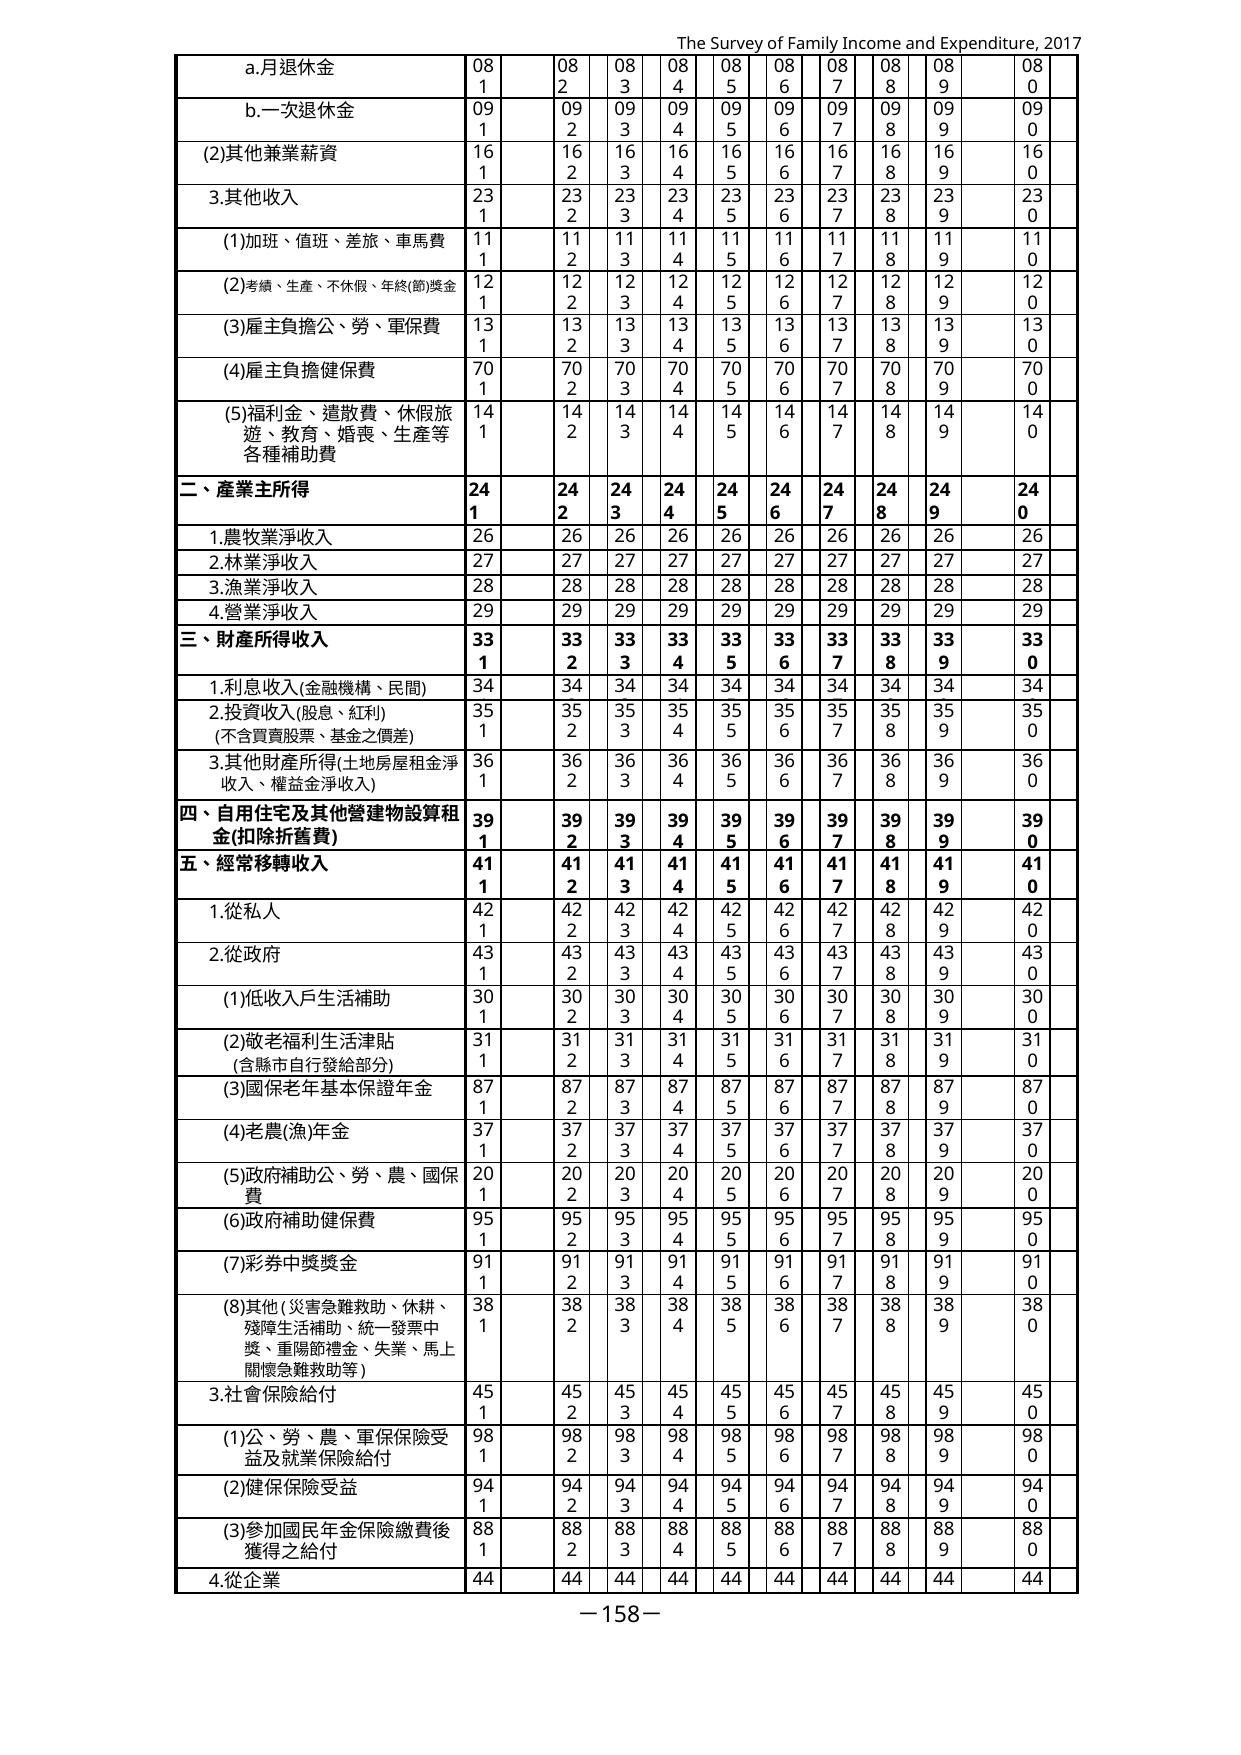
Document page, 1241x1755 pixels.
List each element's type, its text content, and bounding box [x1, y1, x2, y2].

table_cell 三、財產所得收入 [178, 626, 464, 674]
table_cell [750, 1163, 766, 1207]
table_cell 384 [661, 1295, 695, 1381]
table_cell [1051, 1382, 1076, 1424]
table_cell 143 [608, 402, 642, 475]
table_cell [909, 751, 925, 799]
table_cell 437 [821, 943, 854, 985]
table_cell [856, 801, 872, 849]
table_cell [643, 1519, 660, 1567]
table_cell 117 [821, 229, 854, 270]
table_cell [590, 1569, 607, 1592]
table_cell 338 [874, 626, 908, 674]
table_cell 940 [1015, 1476, 1049, 1517]
table_cell [909, 56, 925, 97]
table_cell 168 [874, 142, 908, 184]
table_cell [803, 1077, 819, 1119]
table_cell [1051, 1569, 1076, 1592]
table_cell [502, 986, 553, 1028]
table_cell [1051, 229, 1076, 270]
table_cell 118 [874, 229, 908, 270]
table_cell 169 [927, 142, 961, 184]
table_cell [590, 851, 607, 898]
table_cell (1)加班、值班、差旅、車馬費 [178, 229, 464, 270]
table_cell [502, 676, 553, 699]
table_cell [697, 1209, 713, 1250]
table_cell 878 [874, 1077, 908, 1119]
table_cell 371 [467, 1120, 500, 1162]
table_cell [750, 315, 766, 357]
table_cell [590, 801, 607, 849]
table_cell [697, 315, 713, 357]
table_cell 355 [714, 701, 748, 749]
table_cell [962, 1252, 1014, 1294]
table_cell 133 [608, 315, 642, 357]
table_cell 341 [467, 676, 500, 699]
table_cell [1051, 99, 1076, 141]
table_cell [1051, 526, 1076, 549]
table_cell 367 [821, 751, 854, 799]
table_cell [643, 676, 660, 699]
table_cell 376 [767, 1120, 801, 1162]
table_cell 127 [821, 272, 854, 313]
table_cell [697, 801, 713, 849]
table_cell 886 [767, 1519, 801, 1567]
table_cell [1051, 1295, 1076, 1381]
table_cell 296 [767, 601, 801, 624]
table_cell 379 [927, 1120, 961, 1162]
table_cell 879 [927, 1077, 961, 1119]
table_cell 233 [608, 185, 642, 227]
table_cell 382 [555, 1295, 589, 1381]
table_cell [697, 751, 713, 799]
table_cell 943 [608, 1476, 642, 1517]
table_cell 294 [661, 601, 695, 624]
table_cell [590, 1209, 607, 1250]
table_cell [750, 751, 766, 799]
table_cell [1051, 1426, 1076, 1474]
table_cell [909, 272, 925, 313]
table_cell [856, 1120, 872, 1162]
table_cell 308 [874, 986, 908, 1028]
table_cell 880 [1015, 1519, 1049, 1567]
table_cell [856, 1209, 872, 1250]
table_cell 352 [555, 701, 589, 749]
table_cell 2.林業淨收入 [178, 551, 464, 574]
table_cell [502, 1519, 553, 1567]
table_cell [909, 601, 925, 624]
table_cell [502, 551, 553, 574]
table_cell [502, 1295, 553, 1381]
table_cell 413 [608, 851, 642, 898]
table_cell 262 [555, 526, 589, 549]
table_cell 425 [714, 900, 748, 942]
table_cell 299 [927, 601, 961, 624]
table_cell 354 [661, 701, 695, 749]
table_cell (5)福利金、遣散費、休假旅遊、教育、婚喪、生產等各種補助費 [178, 402, 464, 475]
table_cell [909, 551, 925, 574]
table_cell 956 [767, 1209, 801, 1250]
table_cell 44 [927, 1569, 961, 1592]
table_cell [909, 142, 925, 184]
table_cell 130 [1015, 315, 1049, 357]
table_cell (3)國保老年基本保證年金 [178, 1077, 464, 1119]
table_cell [590, 1120, 607, 1162]
table_cell 370 [1015, 1120, 1049, 1162]
table_cell 458 [874, 1382, 908, 1424]
table_cell [590, 1426, 607, 1474]
table_cell [750, 477, 766, 524]
table_cell [697, 402, 713, 475]
table_cell [803, 851, 819, 898]
table_cell [502, 701, 553, 749]
table_cell 1.從私人 [178, 900, 464, 942]
table_cell [856, 99, 872, 141]
table_cell 392 [555, 801, 589, 849]
table_cell 44 [467, 1569, 500, 1592]
table_cell [962, 801, 1014, 849]
table_cell 709 [927, 358, 961, 400]
table_cell [643, 477, 660, 524]
table_cell 870 [1015, 1077, 1049, 1119]
table_cell 300 [1015, 986, 1049, 1028]
table_cell 455 [714, 1382, 748, 1424]
table_cell [909, 1382, 925, 1424]
table_cell 433 [608, 943, 642, 985]
table_cell 238 [874, 185, 908, 227]
table_cell [697, 676, 713, 699]
table_cell 160 [1015, 142, 1049, 184]
table_cell [697, 99, 713, 141]
table_cell 351 [467, 701, 500, 749]
table_cell 44 [767, 1569, 801, 1592]
table_cell [502, 1426, 553, 1474]
table_cell [803, 1569, 819, 1592]
table_cell 235 [714, 185, 748, 227]
table_cell 207 [821, 1163, 854, 1207]
table_cell [909, 986, 925, 1028]
table_cell [697, 185, 713, 227]
table_cell [909, 526, 925, 549]
table_cell 305 [714, 986, 748, 1028]
table_cell 092 [555, 99, 589, 141]
table_cell [643, 1476, 660, 1517]
table_cell [909, 1519, 925, 1567]
table_cell (3)參加國民年金保險繳費後獲得之給付 [178, 1519, 464, 1567]
table_cell (2)考績、生產、不休假、年終(節)獎金 [178, 272, 464, 313]
table_cell [590, 626, 607, 674]
table_cell 291 [467, 601, 500, 624]
table_cell 237 [821, 185, 854, 227]
table_cell 887 [821, 1519, 854, 1567]
table_cell [697, 526, 713, 549]
table_cell 953 [608, 1209, 642, 1250]
table_cell [502, 272, 553, 313]
table_cell [856, 626, 872, 674]
table_cell [803, 900, 819, 942]
table_cell [909, 1120, 925, 1162]
table_cell 958 [874, 1209, 908, 1250]
table_cell 138 [874, 315, 908, 357]
table_cell 876 [767, 1077, 801, 1119]
table_cell [590, 56, 607, 97]
table_cell 3.其他財產所得(土地房屋租金淨收入、權益金淨收入) [178, 751, 464, 799]
table_cell 981 [467, 1426, 500, 1474]
table_cell [962, 1077, 1014, 1119]
table_cell [643, 526, 660, 549]
table_cell [962, 576, 1014, 599]
table_cell 397 [821, 801, 854, 849]
table_cell 139 [927, 315, 961, 357]
table_cell 434 [661, 943, 695, 985]
table_cell [643, 1209, 660, 1250]
table_cell 292 [555, 601, 589, 624]
table_cell [962, 676, 1014, 699]
table_cell [803, 185, 819, 227]
table_cell [803, 526, 819, 549]
table_cell [803, 358, 819, 400]
table_cell [697, 1295, 713, 1381]
table_cell 095 [714, 99, 748, 141]
table_cell 986 [767, 1426, 801, 1474]
table_cell 163 [608, 142, 642, 184]
table_cell 987 [821, 1426, 854, 1474]
table_cell 945 [714, 1476, 748, 1517]
table_cell [856, 315, 872, 357]
table_cell [803, 1476, 819, 1517]
table_cell [909, 315, 925, 357]
table_cell [962, 1382, 1014, 1424]
table_cell [909, 900, 925, 942]
table_cell 161 [467, 142, 500, 184]
table_cell [750, 676, 766, 699]
table_cell 277 [821, 551, 854, 574]
table_cell [750, 142, 766, 184]
table_cell 417 [821, 851, 854, 898]
table_cell 339 [927, 626, 961, 674]
table_cell 146 [767, 402, 801, 475]
table_cell 343 [608, 676, 642, 699]
table_cell 421 [467, 900, 500, 942]
table_cell 135 [714, 315, 748, 357]
table_cell 336 [767, 626, 801, 674]
table_cell [856, 272, 872, 313]
table_cell 142 [555, 402, 589, 475]
table_cell [697, 1569, 713, 1592]
table_cell 091 [467, 99, 500, 141]
table_cell 941 [467, 1476, 500, 1517]
table_cell 708 [874, 358, 908, 400]
table_cell [643, 751, 660, 799]
table_cell [856, 56, 872, 97]
table_cell [803, 402, 819, 475]
table_cell [962, 751, 1014, 799]
table_cell [697, 1077, 713, 1119]
table_cell 306 [767, 986, 801, 1028]
table_cell 279 [927, 551, 961, 574]
table_cell [697, 477, 713, 524]
table_cell [590, 1382, 607, 1424]
table_cell [697, 943, 713, 985]
table_cell 314 [661, 1030, 695, 1075]
table_cell [750, 801, 766, 849]
table_cell 378 [874, 1120, 908, 1162]
table_cell [643, 1426, 660, 1474]
table_cell 949 [927, 1476, 961, 1517]
table_cell [1051, 1252, 1076, 1294]
table_cell 361 [467, 751, 500, 799]
table_cell [750, 229, 766, 270]
table_cell [1051, 315, 1076, 357]
table_cell [856, 229, 872, 270]
table_cell [856, 1382, 872, 1424]
table_cell 270 [1015, 551, 1049, 574]
table_cell 888 [874, 1519, 908, 1567]
table_cell [750, 1120, 766, 1162]
table_cell 316 [767, 1030, 801, 1075]
table_cell 344 [661, 676, 695, 699]
table_cell 3.漁業淨收入 [178, 576, 464, 599]
table_cell 121 [467, 272, 500, 313]
table_cell 44 [714, 1569, 748, 1592]
table_cell 451 [467, 1382, 500, 1424]
table_cell [1051, 1120, 1076, 1162]
table_cell 913 [608, 1252, 642, 1294]
table_cell 112 [555, 229, 589, 270]
table_cell 162 [555, 142, 589, 184]
table_cell [643, 272, 660, 313]
table_cell 231 [467, 185, 500, 227]
table_cell [750, 601, 766, 624]
table_cell 271 [467, 551, 500, 574]
table_cell [697, 1252, 713, 1294]
table_cell [1051, 1476, 1076, 1517]
table_cell [590, 1252, 607, 1294]
table_cell 389 [927, 1295, 961, 1381]
table_cell [856, 402, 872, 475]
table_cell 148 [874, 402, 908, 475]
table_cell [643, 99, 660, 141]
table_cell [643, 1030, 660, 1075]
table_cell 390 [1015, 801, 1049, 849]
table_cell 453 [608, 1382, 642, 1424]
table_cell 261 [467, 526, 500, 549]
table_cell 3.其他收入 [178, 185, 464, 227]
table_cell [750, 1295, 766, 1381]
table_cell 244 [661, 477, 695, 524]
table_cell 287 [821, 576, 854, 599]
table_cell 137 [821, 315, 854, 357]
table_cell [962, 1163, 1014, 1207]
table_cell 232 [555, 185, 589, 227]
table_cell 701 [467, 358, 500, 400]
table_cell 242 [555, 477, 589, 524]
table_cell (8)其他(災害急難救助、休耕、殘障生活補助、統一發票中獎、重陽節禮金、失業、馬上關懷急難救助等) [178, 1295, 464, 1381]
table_cell 274 [661, 551, 695, 574]
table_cell [697, 272, 713, 313]
table_cell 439 [927, 943, 961, 985]
table_cell 097 [821, 99, 854, 141]
table_cell [590, 1030, 607, 1075]
table_cell [750, 1476, 766, 1517]
table_cell 872 [555, 1077, 589, 1119]
table_cell [909, 676, 925, 699]
table_cell [697, 626, 713, 674]
table_cell 263 [608, 526, 642, 549]
table_cell 418 [874, 851, 908, 898]
table_cell [856, 1030, 872, 1075]
table_cell 205 [714, 1163, 748, 1207]
table_cell [909, 626, 925, 674]
table_cell [909, 576, 925, 599]
table_cell [697, 1120, 713, 1162]
table_cell 266 [767, 526, 801, 549]
table_cell 288 [874, 576, 908, 599]
table_cell 295 [714, 601, 748, 624]
table_cell [643, 1295, 660, 1381]
table_cell [909, 1209, 925, 1250]
table_cell 951 [467, 1209, 500, 1250]
table_cell 086 [767, 56, 801, 97]
table_cell [909, 229, 925, 270]
table_cell [1051, 272, 1076, 313]
table_cell 364 [661, 751, 695, 799]
table_cell 208 [874, 1163, 908, 1207]
table_cell [697, 576, 713, 599]
table_cell [643, 185, 660, 227]
table_cell [750, 1030, 766, 1075]
table_cell 394 [661, 801, 695, 849]
table_cell 885 [714, 1519, 748, 1567]
table_cell 115 [714, 229, 748, 270]
table_cell 423 [608, 900, 642, 942]
table_cell [643, 701, 660, 749]
table_cell 126 [767, 272, 801, 313]
table_cell [502, 142, 553, 184]
table_cell [590, 358, 607, 400]
table_cell [856, 1476, 872, 1517]
table_cell 353 [608, 701, 642, 749]
table_cell 428 [874, 900, 908, 942]
table_cell 201 [467, 1163, 500, 1207]
table_cell 438 [874, 943, 908, 985]
table_cell [856, 751, 872, 799]
table_cell 268 [874, 526, 908, 549]
table_cell [502, 1030, 553, 1075]
table_cell 703 [608, 358, 642, 400]
table_cell 204 [661, 1163, 695, 1207]
table_cell [909, 701, 925, 749]
table_cell [909, 851, 925, 898]
table_cell 454 [661, 1382, 695, 1424]
table_cell 243 [608, 477, 642, 524]
table_cell 293 [608, 601, 642, 624]
table_cell [590, 900, 607, 942]
table_cell 342 [555, 676, 589, 699]
table_cell [962, 1569, 1014, 1592]
table_cell [643, 986, 660, 1028]
table_cell 088 [874, 56, 908, 97]
table_cell 396 [767, 801, 801, 849]
table_cell [803, 142, 819, 184]
table_cell [856, 986, 872, 1028]
table_cell [697, 358, 713, 400]
table_cell [590, 676, 607, 699]
table_cell [502, 477, 553, 524]
table_cell 871 [467, 1077, 500, 1119]
table_cell 388 [874, 1295, 908, 1381]
table_cell (2)其他兼業薪資 [178, 142, 464, 184]
table_cell [1051, 551, 1076, 574]
table_cell [803, 1252, 819, 1294]
table_cell 098 [874, 99, 908, 141]
table_cell 125 [714, 272, 748, 313]
table_cell 989 [927, 1426, 961, 1474]
table_cell 289 [927, 576, 961, 599]
table_cell 44 [608, 1569, 642, 1592]
table_cell [1051, 56, 1076, 97]
table_cell 947 [821, 1476, 854, 1517]
table_cell [962, 601, 1014, 624]
table_cell [643, 1382, 660, 1424]
table_cell 948 [874, 1476, 908, 1517]
table_cell [856, 1295, 872, 1381]
table_cell [962, 1295, 1014, 1381]
table_cell 230 [1015, 185, 1049, 227]
table_cell 二、產業主所得 [178, 477, 464, 524]
table_cell [750, 56, 766, 97]
table_cell [590, 1295, 607, 1381]
table_cell 984 [661, 1426, 695, 1474]
table_cell [962, 185, 1014, 227]
table_cell [750, 986, 766, 1028]
table_cell 873 [608, 1077, 642, 1119]
table_cell [803, 626, 819, 674]
table_cell 706 [767, 358, 801, 400]
table_cell [803, 272, 819, 313]
table_cell [1051, 1209, 1076, 1250]
table_cell 366 [767, 751, 801, 799]
table_cell [909, 1030, 925, 1075]
table_cell [590, 402, 607, 475]
table_cell [697, 1519, 713, 1567]
table_cell 44 [874, 1569, 908, 1592]
table_cell [750, 1077, 766, 1119]
table_cell b.一次退休金 [178, 99, 464, 141]
table_cell [643, 1569, 660, 1592]
table_cell 410 [1015, 851, 1049, 898]
table_cell 44 [555, 1569, 589, 1592]
table_cell [803, 1209, 819, 1250]
table_cell [909, 801, 925, 849]
table_cell (6)政府補助健保費 [178, 1209, 464, 1250]
table_cell [590, 229, 607, 270]
table_cell [803, 477, 819, 524]
table_cell [856, 601, 872, 624]
table_cell [1051, 851, 1076, 898]
table_cell 44 [661, 1569, 695, 1592]
table_cell 416 [767, 851, 801, 898]
table_cell 345 [714, 676, 748, 699]
table_cell 877 [821, 1077, 854, 1119]
table_cell [502, 1163, 553, 1207]
table_cell [590, 315, 607, 357]
table_cell 298 [874, 601, 908, 624]
table_cell 202 [555, 1163, 589, 1207]
table_cell 332 [555, 626, 589, 674]
table_cell [643, 56, 660, 97]
table_cell [803, 801, 819, 849]
table_cell 952 [555, 1209, 589, 1250]
table_cell 272 [555, 551, 589, 574]
table_cell [962, 1519, 1014, 1567]
table_cell 247 [821, 477, 854, 524]
table_cell 1.利息收入(金融機構、民間) [178, 676, 464, 699]
table_cell 874 [661, 1077, 695, 1119]
table_cell [750, 851, 766, 898]
table_cell 412 [555, 851, 589, 898]
table_cell [590, 142, 607, 184]
table_cell [962, 1209, 1014, 1250]
table_cell 五、經常移轉收入 [178, 851, 464, 898]
table_cell 419 [927, 851, 961, 898]
table_cell [502, 1476, 553, 1517]
table_cell [697, 229, 713, 270]
table_cell (5)政府補助公、勞、農、國保費 [178, 1163, 464, 1207]
table_cell 380 [1015, 1295, 1049, 1381]
table_cell 363 [608, 751, 642, 799]
table_cell 140 [1015, 402, 1049, 475]
table_cell [1051, 801, 1076, 849]
table_cell 304 [661, 986, 695, 1028]
table_cell 301 [467, 986, 500, 1028]
table_cell 245 [714, 477, 748, 524]
table_cell [1051, 402, 1076, 475]
table_cell 459 [927, 1382, 961, 1424]
table_cell [962, 358, 1014, 400]
table_cell [803, 315, 819, 357]
table_cell 330 [1015, 626, 1049, 674]
table_cell [750, 701, 766, 749]
table_cell 144 [661, 402, 695, 475]
table_cell 285 [714, 576, 748, 599]
table_cell 985 [714, 1426, 748, 1474]
table_cell [856, 676, 872, 699]
table_cell 424 [661, 900, 695, 942]
table_cell 128 [874, 272, 908, 313]
table_cell 337 [821, 626, 854, 674]
table_cell 411 [467, 851, 500, 898]
table_cell [856, 576, 872, 599]
table_cell [962, 1426, 1014, 1474]
table_cell [502, 1209, 553, 1250]
table_cell [750, 526, 766, 549]
table_cell [750, 551, 766, 574]
table_cell [803, 1163, 819, 1207]
table_cell 311 [467, 1030, 500, 1075]
table_cell 385 [714, 1295, 748, 1381]
table_cell [590, 943, 607, 985]
table_cell [643, 626, 660, 674]
table_cell 166 [767, 142, 801, 184]
table_cell [590, 751, 607, 799]
table_cell 426 [767, 900, 801, 942]
table_cell [643, 851, 660, 898]
table_cell a.月退休金 [178, 56, 464, 97]
table_cell [962, 986, 1014, 1028]
table_cell [909, 1569, 925, 1592]
table_cell (4)老農(漁)年金 [178, 1120, 464, 1162]
table_cell [590, 601, 607, 624]
table_cell [909, 1163, 925, 1207]
table_cell 164 [661, 142, 695, 184]
table_cell 372 [555, 1120, 589, 1162]
table_cell 246 [767, 477, 801, 524]
table_cell 080 [1015, 56, 1049, 97]
table_cell [909, 1077, 925, 1119]
table_cell [697, 56, 713, 97]
table_cell 099 [927, 99, 961, 141]
table_cell [643, 1252, 660, 1294]
table_cell 267 [821, 526, 854, 549]
table_cell 280 [1015, 576, 1049, 599]
table_cell 122 [555, 272, 589, 313]
table_cell [697, 1426, 713, 1474]
table_cell [962, 272, 1014, 313]
table_cell [750, 1569, 766, 1592]
table_cell [502, 1569, 553, 1592]
table_cell [856, 526, 872, 549]
table_cell 297 [821, 601, 854, 624]
table_cell 429 [927, 900, 961, 942]
table_cell 206 [767, 1163, 801, 1207]
table_cell [803, 99, 819, 141]
table_cell 1.農牧業淨收入 [178, 526, 464, 549]
table_cell 386 [767, 1295, 801, 1381]
table_cell [909, 943, 925, 985]
table_cell [856, 477, 872, 524]
table_cell 2.投資收入(股息、紅利) (不含買賣股票、基金之價差) [178, 701, 464, 749]
table_cell 959 [927, 1209, 961, 1250]
table_cell 310 [1015, 1030, 1049, 1075]
table_cell 236 [767, 185, 801, 227]
table_cell [856, 1519, 872, 1567]
table_cell 313 [608, 1030, 642, 1075]
table_cell 278 [874, 551, 908, 574]
table_cell 147 [821, 402, 854, 475]
table_cell [502, 99, 553, 141]
table_cell [502, 1120, 553, 1162]
table_cell [962, 1476, 1014, 1517]
table_cell [697, 986, 713, 1028]
table_cell 457 [821, 1382, 854, 1424]
table_cell [909, 99, 925, 141]
table_cell [962, 701, 1014, 749]
table_cell 387 [821, 1295, 854, 1381]
table_cell 369 [927, 751, 961, 799]
table_cell [803, 943, 819, 985]
table_cell 317 [821, 1030, 854, 1075]
table_cell 358 [874, 701, 908, 749]
table_cell 2.從政府 [178, 943, 464, 985]
table_cell [962, 402, 1014, 475]
table_cell 335 [714, 626, 748, 674]
table_cell [1051, 1030, 1076, 1075]
table_cell 281 [467, 576, 500, 599]
table_cell [750, 185, 766, 227]
table_cell [1051, 185, 1076, 227]
table_cell 265 [714, 526, 748, 549]
table_cell 395 [714, 801, 748, 849]
table_cell [697, 701, 713, 749]
table_cell 302 [555, 986, 589, 1028]
table_cell 917 [821, 1252, 854, 1294]
table_cell [1051, 1163, 1076, 1207]
table_cell [750, 272, 766, 313]
table_cell 096 [767, 99, 801, 141]
table_cell 919 [927, 1252, 961, 1294]
table_cell 359 [927, 701, 961, 749]
table_cell [962, 526, 1014, 549]
table_cell [1051, 701, 1076, 749]
table_cell [697, 601, 713, 624]
table_cell 942 [555, 1476, 589, 1517]
table_cell [962, 851, 1014, 898]
table_cell 910 [1015, 1252, 1049, 1294]
table_cell 200 [1015, 1163, 1049, 1207]
table_cell 431 [467, 943, 500, 985]
table_cell 373 [608, 1120, 642, 1162]
table_cell 123 [608, 272, 642, 313]
table_cell [803, 1519, 819, 1567]
table_cell [803, 576, 819, 599]
table_cell 889 [927, 1519, 961, 1567]
table_cell [643, 943, 660, 985]
table_cell 089 [927, 56, 961, 97]
table_cell 346 [767, 676, 801, 699]
table_cell 110 [1015, 229, 1049, 270]
table_cell 375 [714, 1120, 748, 1162]
table_cell 094 [661, 99, 695, 141]
table_cell (1)公、勞、農、軍保保險受益及就業保險給付 [178, 1426, 464, 1474]
table_cell 374 [661, 1120, 695, 1162]
table_cell 882 [555, 1519, 589, 1567]
table_cell [1051, 676, 1076, 699]
table_cell 365 [714, 751, 748, 799]
table_cell 260 [1015, 526, 1049, 549]
table_cell 129 [927, 272, 961, 313]
table_cell [750, 99, 766, 141]
table_cell [590, 185, 607, 227]
table_cell [643, 551, 660, 574]
table_cell 883 [608, 1519, 642, 1567]
table_cell 452 [555, 1382, 589, 1424]
table_cell 340 [1015, 676, 1049, 699]
table_cell 393 [608, 801, 642, 849]
table_cell 319 [927, 1030, 961, 1075]
table_cell 240 [1015, 477, 1049, 524]
table_cell [590, 1077, 607, 1119]
table_cell 911 [467, 1252, 500, 1294]
table_cell [856, 1252, 872, 1294]
table_cell 241 [467, 477, 500, 524]
table_cell [502, 576, 553, 599]
table_cell 988 [874, 1426, 908, 1474]
table_cell (2)敬老福利生活津貼 (含縣市自行發給部分) [178, 1030, 464, 1075]
table_cell 276 [767, 551, 801, 574]
table_cell [909, 1476, 925, 1517]
table_cell 427 [821, 900, 854, 942]
table_cell 331 [467, 626, 500, 674]
table_cell 093 [608, 99, 642, 141]
table_cell (3)雇主負擔公、勞、軍保費 [178, 315, 464, 357]
table_cell [962, 315, 1014, 357]
table_cell 44 [821, 1569, 854, 1592]
table_cell [803, 1120, 819, 1162]
table_cell 946 [767, 1476, 801, 1517]
table_cell [909, 358, 925, 400]
table_cell 350 [1015, 701, 1049, 749]
table_cell 334 [661, 626, 695, 674]
table_cell [856, 1426, 872, 1474]
table_cell [502, 1382, 553, 1424]
table_cell 083 [608, 56, 642, 97]
table_cell [643, 1163, 660, 1207]
table_cell 884 [661, 1519, 695, 1567]
table_cell 357 [821, 701, 854, 749]
table_cell [856, 551, 872, 574]
table_cell [750, 576, 766, 599]
table_cell [590, 477, 607, 524]
table_cell 430 [1015, 943, 1049, 985]
table_cell [590, 986, 607, 1028]
table_cell [909, 185, 925, 227]
table_cell 087 [821, 56, 854, 97]
table_cell [590, 99, 607, 141]
table_cell [1051, 986, 1076, 1028]
table_cell [502, 801, 553, 849]
table_cell 915 [714, 1252, 748, 1294]
table_cell [803, 676, 819, 699]
table_cell [856, 185, 872, 227]
table_cell 318 [874, 1030, 908, 1075]
table_cell 136 [767, 315, 801, 357]
table_cell [750, 943, 766, 985]
table_cell 875 [714, 1077, 748, 1119]
table_cell [502, 315, 553, 357]
table_cell [750, 1382, 766, 1424]
table_cell 248 [874, 477, 908, 524]
table_cell [962, 229, 1014, 270]
table_cell 4.從企業 [178, 1569, 464, 1592]
table_cell [803, 1426, 819, 1474]
table_cell 269 [927, 526, 961, 549]
table_cell 111 [467, 229, 500, 270]
table_cell 081 [467, 56, 500, 97]
table_cell [1051, 1519, 1076, 1567]
table_cell 356 [767, 701, 801, 749]
table_cell [962, 142, 1014, 184]
table_cell [1051, 626, 1076, 674]
table_cell 090 [1015, 99, 1049, 141]
table_cell [750, 402, 766, 475]
table_cell [803, 751, 819, 799]
table_cell 435 [714, 943, 748, 985]
table_cell [502, 1252, 553, 1294]
table_cell 368 [874, 751, 908, 799]
table_cell 141 [467, 402, 500, 475]
table_cell [590, 272, 607, 313]
table_cell 315 [714, 1030, 748, 1075]
table_cell (7)彩券中獎獎金 [178, 1252, 464, 1294]
table_cell [590, 701, 607, 749]
table_cell 114 [661, 229, 695, 270]
table_cell 704 [661, 358, 695, 400]
table_cell [590, 1476, 607, 1517]
table_cell [803, 986, 819, 1028]
table_cell [962, 1120, 1014, 1162]
table_cell [502, 1077, 553, 1119]
table_cell [750, 1252, 766, 1294]
table_cell 349 [927, 676, 961, 699]
table_cell [962, 477, 1014, 524]
table_cell 203 [608, 1163, 642, 1207]
table_cell 700 [1015, 358, 1049, 400]
table_cell [1051, 477, 1076, 524]
table_cell 348 [874, 676, 908, 699]
table_cell [643, 358, 660, 400]
table_cell 131 [467, 315, 500, 357]
table_cell 918 [874, 1252, 908, 1294]
table_cell [643, 900, 660, 942]
table_cell 450 [1015, 1382, 1049, 1424]
table_cell [697, 1163, 713, 1207]
table_cell 119 [927, 229, 961, 270]
table_cell [909, 1295, 925, 1381]
table_cell (1)低收入戶生活補助 [178, 986, 464, 1028]
table_cell 398 [874, 801, 908, 849]
table_cell 307 [821, 986, 854, 1028]
table_cell [502, 601, 553, 624]
table_cell [643, 229, 660, 270]
table_cell 914 [661, 1252, 695, 1294]
table_cell 113 [608, 229, 642, 270]
table_cell (2)健保保險受益 [178, 1476, 464, 1517]
table_cell (4)雇主負擔健保費 [178, 358, 464, 400]
table_cell [643, 576, 660, 599]
table_cell 362 [555, 751, 589, 799]
table_cell 44 [1015, 1569, 1049, 1592]
table_cell [502, 751, 553, 799]
table_cell [909, 1426, 925, 1474]
table_cell [1051, 751, 1076, 799]
table_cell [502, 943, 553, 985]
table_cell 456 [767, 1382, 801, 1424]
table_cell 881 [467, 1519, 500, 1567]
table_cell [590, 1519, 607, 1567]
table_cell 436 [767, 943, 801, 985]
table_cell 381 [467, 1295, 500, 1381]
table_cell [856, 701, 872, 749]
table_cell 982 [555, 1426, 589, 1474]
table_cell [962, 900, 1014, 942]
table_cell 165 [714, 142, 748, 184]
table_cell 309 [927, 986, 961, 1028]
table_cell 264 [661, 526, 695, 549]
table_cell 415 [714, 851, 748, 898]
table_cell [962, 551, 1014, 574]
table_cell 912 [555, 1252, 589, 1294]
table_cell 082 [555, 56, 589, 97]
table_cell [750, 358, 766, 400]
table_cell [803, 601, 819, 624]
table_cell 四、自用住宅及其他營建物設算租金(扣除折舊費) [178, 801, 464, 849]
table_cell [590, 576, 607, 599]
table_cell 983 [608, 1426, 642, 1474]
table_cell 286 [767, 576, 801, 599]
table_cell 273 [608, 551, 642, 574]
table_cell 333 [608, 626, 642, 674]
table_cell [962, 1030, 1014, 1075]
table_cell [502, 56, 553, 97]
table_cell [643, 1077, 660, 1119]
table_cell [697, 1476, 713, 1517]
table_cell [750, 1209, 766, 1250]
table_cell 707 [821, 358, 854, 400]
table_cell 085 [714, 56, 748, 97]
table_cell 391 [467, 801, 500, 849]
table_cell 116 [767, 229, 801, 270]
table_cell 420 [1015, 900, 1049, 942]
table_cell [643, 601, 660, 624]
table_cell [502, 900, 553, 942]
table_cell 234 [661, 185, 695, 227]
table_cell 957 [821, 1209, 854, 1250]
table_cell 284 [661, 576, 695, 599]
table_cell 167 [821, 142, 854, 184]
table_cell [1051, 358, 1076, 400]
table_cell [643, 801, 660, 849]
table_cell [697, 142, 713, 184]
table_cell 916 [767, 1252, 801, 1294]
table_cell 944 [661, 1476, 695, 1517]
table_cell 124 [661, 272, 695, 313]
table_cell 312 [555, 1030, 589, 1075]
table_cell 347 [821, 676, 854, 699]
table_cell [1051, 601, 1076, 624]
table_cell [697, 1030, 713, 1075]
table_cell 283 [608, 576, 642, 599]
table_cell 132 [555, 315, 589, 357]
table_cell [643, 142, 660, 184]
table_cell [856, 943, 872, 985]
table_cell [750, 900, 766, 942]
table_cell [502, 229, 553, 270]
table_cell [590, 526, 607, 549]
table_cell [962, 56, 1014, 97]
table_cell [856, 1163, 872, 1207]
table_cell [856, 851, 872, 898]
table_cell [803, 1382, 819, 1424]
table_cell 249 [927, 477, 961, 524]
table_cell [590, 551, 607, 574]
table_cell 414 [661, 851, 695, 898]
table_cell [909, 1252, 925, 1294]
table_cell 303 [608, 986, 642, 1028]
table_cell [502, 402, 553, 475]
table_cell 4.營業淨收入 [178, 601, 464, 624]
table_cell [803, 701, 819, 749]
table_cell [803, 551, 819, 574]
table_cell 084 [661, 56, 695, 97]
table_cell [1051, 576, 1076, 599]
table_cell 3.社會保險給付 [178, 1382, 464, 1424]
table_cell [962, 943, 1014, 985]
table_cell [856, 358, 872, 400]
table_cell [803, 229, 819, 270]
table_cell [856, 900, 872, 942]
table_cell 422 [555, 900, 589, 942]
table_cell 275 [714, 551, 748, 574]
table_cell 149 [927, 402, 961, 475]
table_cell [909, 477, 925, 524]
table_cell [962, 626, 1014, 674]
table_cell [803, 1030, 819, 1075]
table_cell [750, 1426, 766, 1474]
table_cell 145 [714, 402, 748, 475]
table_cell [697, 551, 713, 574]
table_cell 383 [608, 1295, 642, 1381]
table_cell [697, 851, 713, 898]
table_cell 290 [1015, 601, 1049, 624]
table_cell [1051, 900, 1076, 942]
table_cell 120 [1015, 272, 1049, 313]
table_cell [502, 358, 553, 400]
table_cell 209 [927, 1163, 961, 1207]
table_cell 134 [661, 315, 695, 357]
table_cell 702 [555, 358, 589, 400]
table_cell [962, 99, 1014, 141]
table_cell [1051, 142, 1076, 184]
table_cell [856, 142, 872, 184]
table_cell [803, 1295, 819, 1381]
table_cell 705 [714, 358, 748, 400]
table_cell 239 [927, 185, 961, 227]
table_cell [502, 626, 553, 674]
table_cell [590, 1163, 607, 1207]
table_cell [750, 1519, 766, 1567]
table_cell [750, 626, 766, 674]
table_cell 360 [1015, 751, 1049, 799]
table_cell [502, 526, 553, 549]
table_cell [1051, 1077, 1076, 1119]
table_cell 950 [1015, 1209, 1049, 1250]
table_cell [803, 56, 819, 97]
table_cell [643, 315, 660, 357]
table_cell [856, 1077, 872, 1119]
table_cell 432 [555, 943, 589, 985]
table_cell 377 [821, 1120, 854, 1162]
table_cell 955 [714, 1209, 748, 1250]
table_cell [643, 402, 660, 475]
table_cell [502, 851, 553, 898]
table_cell [1051, 943, 1076, 985]
table_cell 980 [1015, 1426, 1049, 1474]
table_cell 399 [927, 801, 961, 849]
table_cell 282 [555, 576, 589, 599]
table_cell [909, 402, 925, 475]
table_cell [697, 900, 713, 942]
table_cell [643, 1120, 660, 1162]
table_cell [502, 185, 553, 227]
table_cell [697, 1382, 713, 1424]
table_cell [856, 1569, 872, 1592]
table_cell 954 [661, 1209, 695, 1250]
